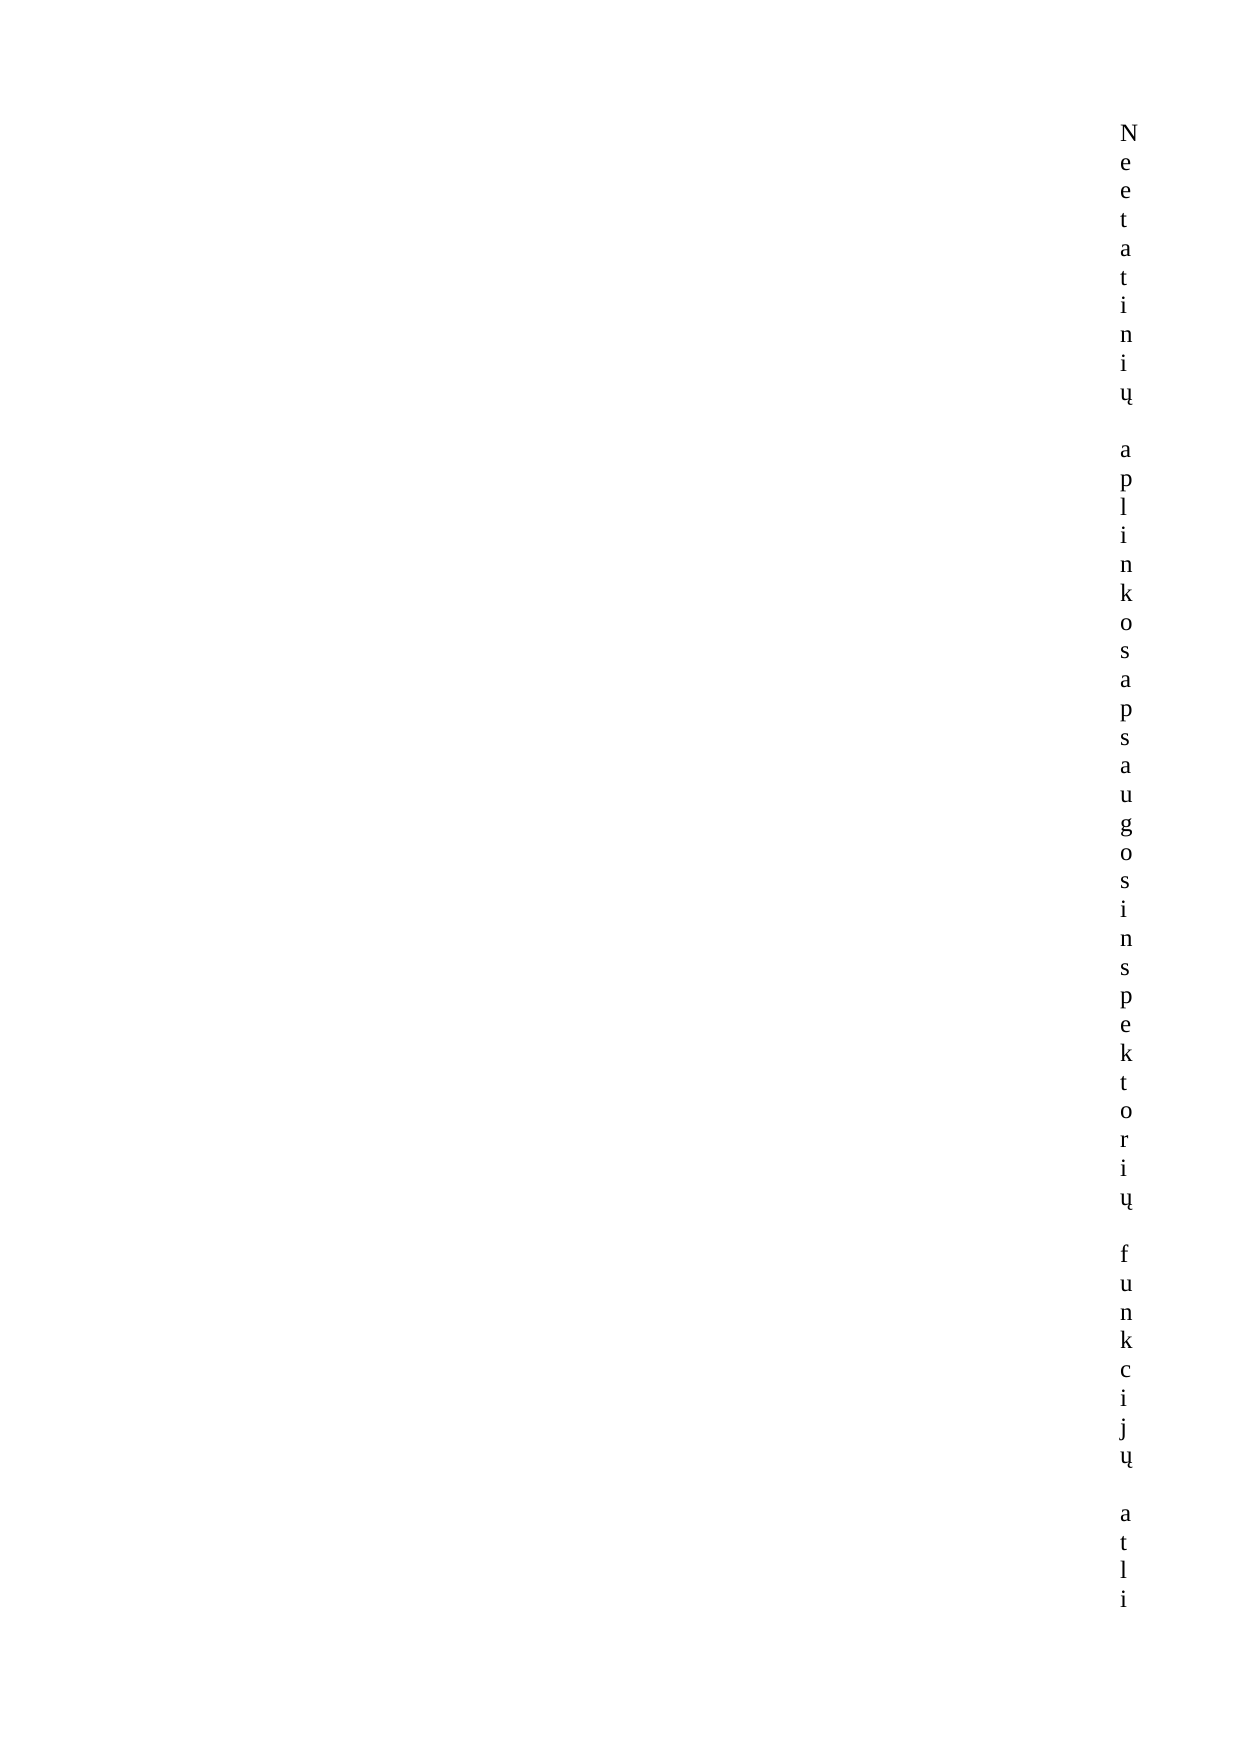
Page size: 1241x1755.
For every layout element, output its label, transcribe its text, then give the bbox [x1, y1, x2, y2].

text inspektorių funkcijų atlikimo tvarkos aprašo [1120, 894, 1129, 1613]
text Neetatinių aplinkos apsaugos [1120, 118, 1129, 894]
